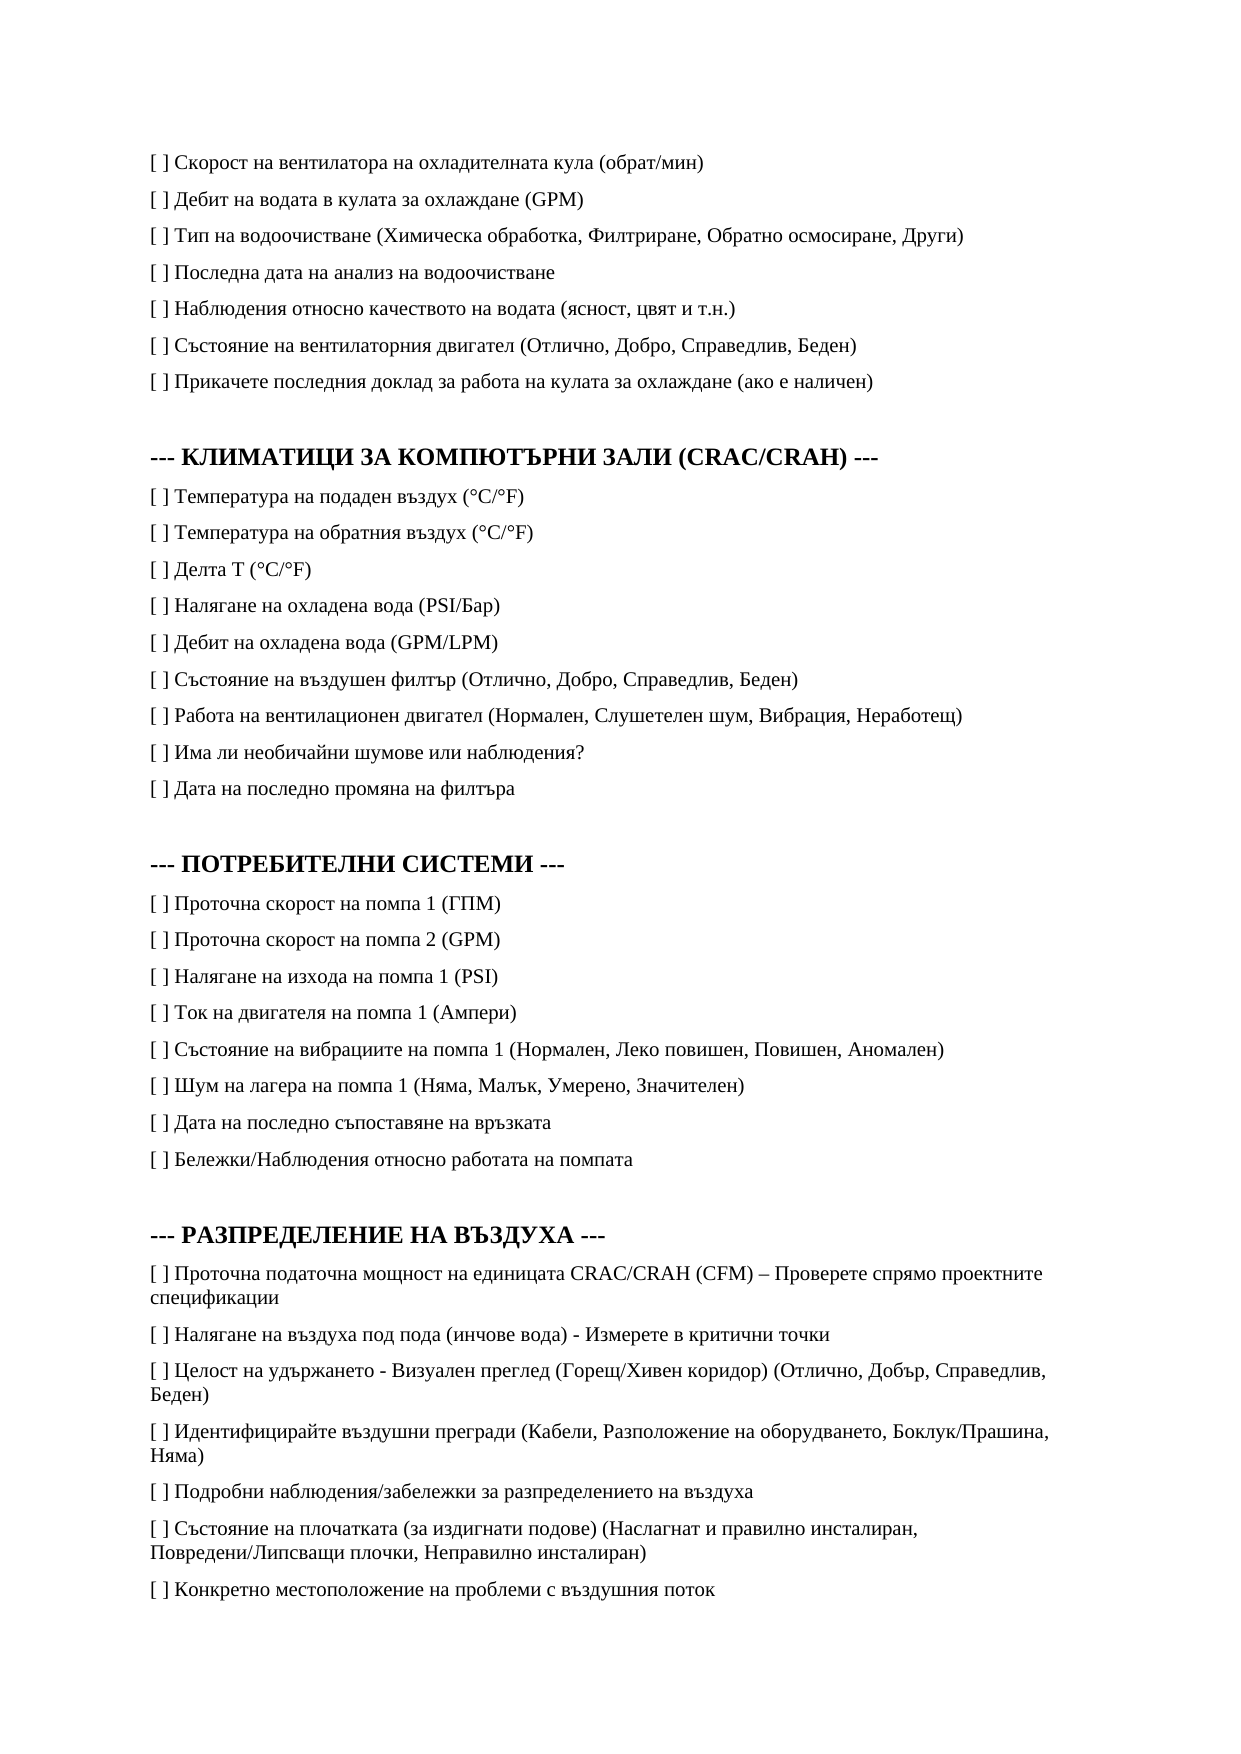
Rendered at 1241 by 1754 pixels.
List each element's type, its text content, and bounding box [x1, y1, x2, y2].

text [ ] Състояние на въздушен филтър (Отлично, Добро, Справедлив, Беден) [150, 667, 1090, 691]
text [ ] Налягане на изхода на помпа 1 (PSI) [150, 964, 1090, 988]
text --- РАЗПРЕДЕЛЕНИЕ НА ВЪЗДУХА --- [150, 1220, 1090, 1248]
text [ ] Състояние на вибрациите на помпа 1 (Нормален, Леко повишен, Повишен, Аномален) [150, 1037, 1090, 1061]
text [ ] Дата на последно съпоставяне на връзката [150, 1110, 1090, 1134]
text [ ] Делта T (°C/°F) [150, 557, 1090, 581]
text [ ] Тип на водоочистване (Химическа обработка, Филтриране, Обратно осмосиране, Други) [150, 223, 1090, 247]
text [ ] Скорост на вентилатора на охладителната кула (обрат/мин) [150, 150, 1090, 174]
text [ ] Наблюдения относно качеството на водата (ясност, цвят и т.н.) [150, 296, 1090, 320]
text [ ] Проточна податочна мощност на единицата CRAC/CRAH (CFM) – Проверете спрямо проектните спецификации [150, 1261, 1090, 1309]
text --- КЛИМАТИЦИ ЗА КОМПЮТЪРНИ ЗАЛИ (CRAC/CRAH) --- [150, 442, 1090, 471]
text [ ] Дебит на охладена вода (GPM/LPM) [150, 630, 1090, 654]
text [ ] Дебит на водата в кулата за охлаждане (GPM) [150, 187, 1090, 211]
text [ ] Проточна скорост на помпа 1 (ГПМ) [150, 891, 1090, 915]
text [ ] Последна дата на анализ на водоочистване [150, 260, 1090, 284]
text --- ПОТРЕБИТЕЛНИ СИСТЕМИ --- [150, 849, 1090, 878]
text [ ] Има ли необичайни шумове или наблюдения? [150, 740, 1090, 764]
text [ ] Работа на вентилационен двигател (Нормален, Слушeтелен шум, Вибрация, Неработещ) [150, 703, 1090, 727]
text [ ] Целост на удържането - Визуален преглед (Горещ/Хивен коридор) (Отлично, Добър, Справедлив, Беден) [150, 1358, 1090, 1406]
text [ ] Температура на подаден въздух (°C/°F) [150, 484, 1090, 508]
text [ ] Налягане на въздуха под пода (инчове вода) - Измерете в критични точки [150, 1322, 1090, 1346]
text [ ] Температура на обратния въздух (°C/°F) [150, 520, 1090, 544]
text [ ] Конкретно местоположение на проблеми с въздушния поток [150, 1577, 1090, 1601]
text [ ] Ток на двигателя на помпа 1 (Ампери) [150, 1000, 1090, 1024]
text [ ] Проточна скорост на помпа 2 (GPM) [150, 927, 1090, 951]
text [ ] Състояние на вентилаторния двигател (Отлично, Добро, Справедлив, Беден) [150, 333, 1090, 357]
text [ ] Прикачете последния доклад за работа на кулата за охлаждане (ако е наличен) [150, 369, 1090, 393]
text [ ] Налягане на охладена вода (PSI/Бар) [150, 593, 1090, 617]
text [ ] Шум на лагера на помпа 1 (Няма, Малък, Умерено, Значителен) [150, 1073, 1090, 1097]
text [ ] Състояние на плочатката (за издигнати подове) (Наслагнат и правилно инсталиран, Повредени/Липсващи плочки, Неправилно инсталиран) [150, 1516, 1090, 1564]
text [ ] Дата на последно промяна на филтъра [150, 776, 1090, 800]
text [ ] Идентифицирайте въздушни прегради (Кабели, Разположение на оборудването, Боклук/Прашина, Няма) [150, 1419, 1090, 1467]
text [ ] Бележки/Наблюдения относно работата на помпата [150, 1147, 1090, 1171]
text [ ] Подробни наблюдения/забележки за разпределението на въздуха [150, 1479, 1090, 1503]
